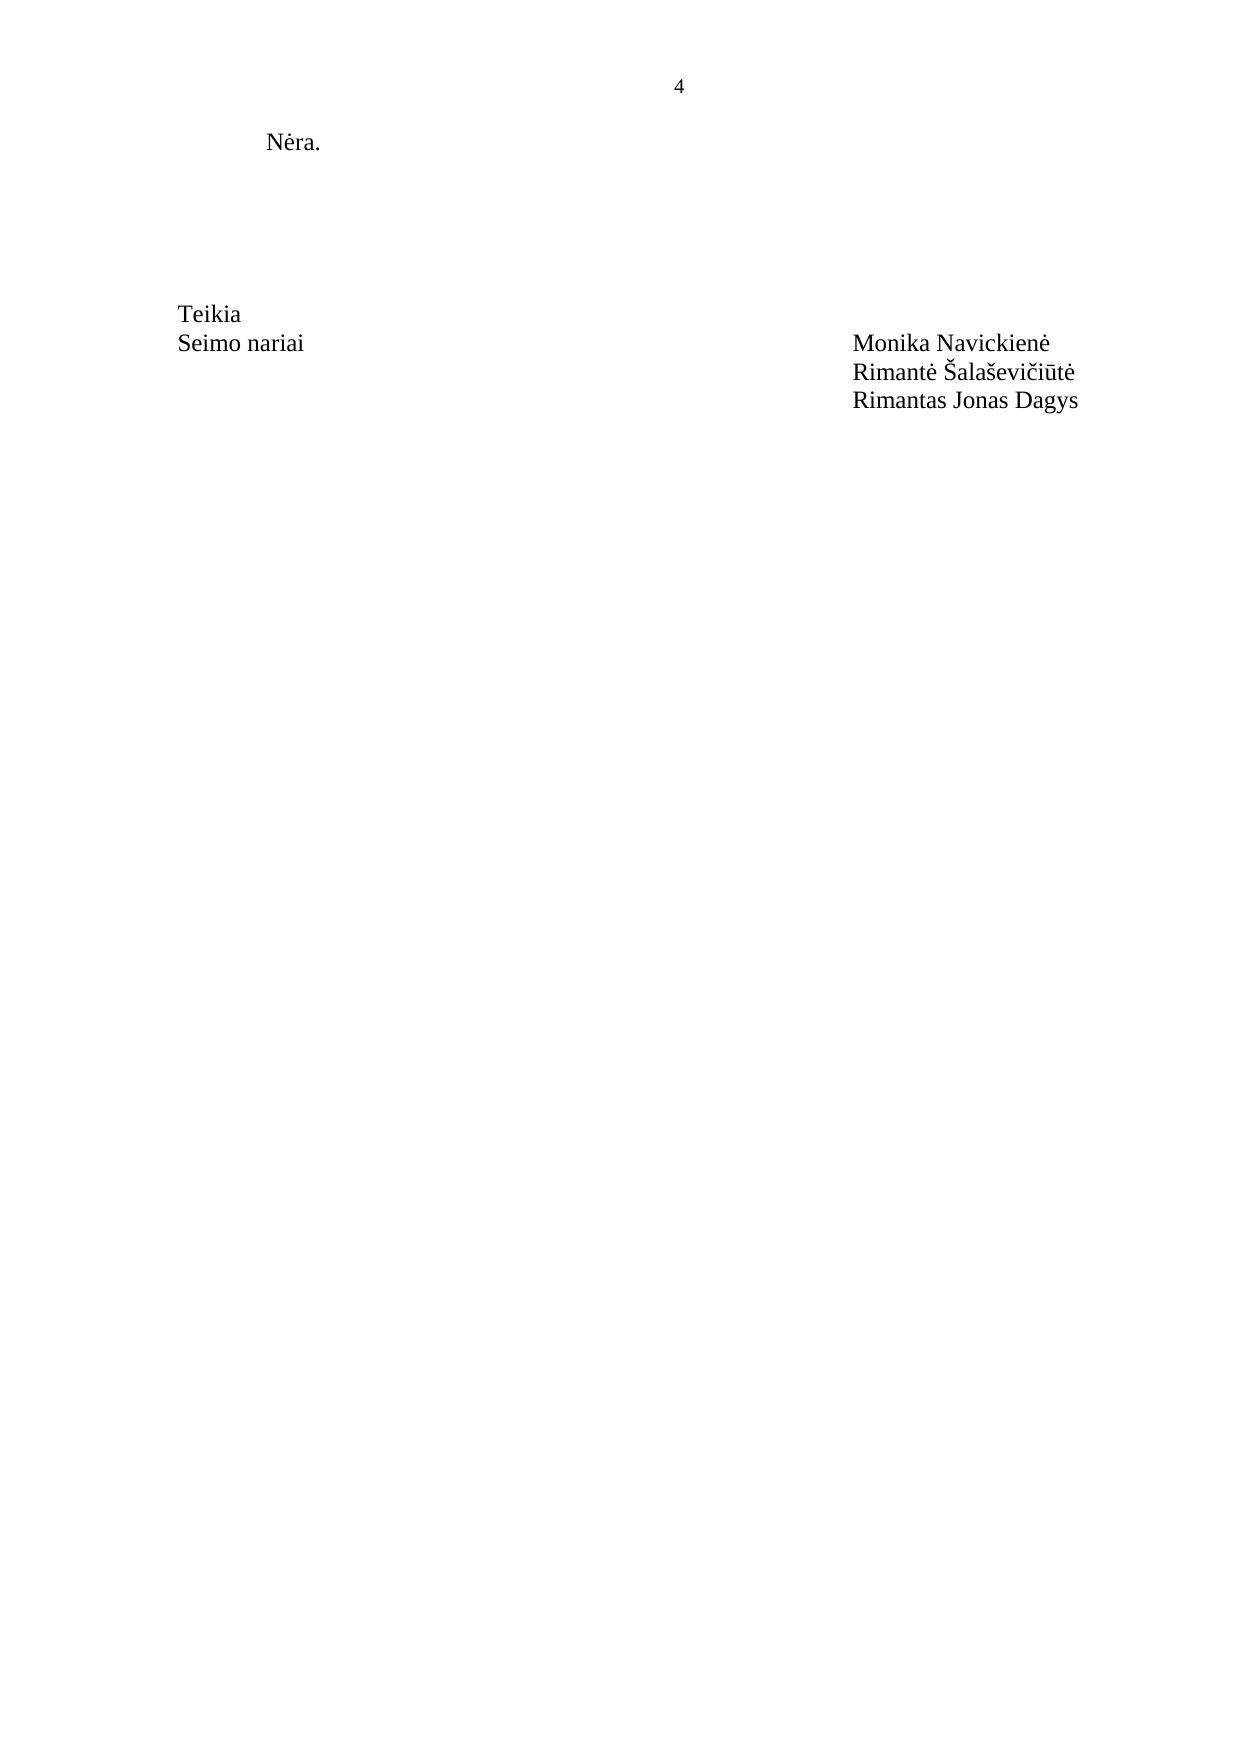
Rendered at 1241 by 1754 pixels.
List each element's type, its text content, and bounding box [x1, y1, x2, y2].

text Seimo nariai Monika Navickienė [177, 328, 1181, 357]
text Nėra. [177, 127, 1181, 155]
text Rimantas Jonas Dagys [177, 385, 1181, 443]
text Rimantė Šalaševičiūtė [177, 357, 1181, 385]
text Teikia [177, 299, 1181, 328]
